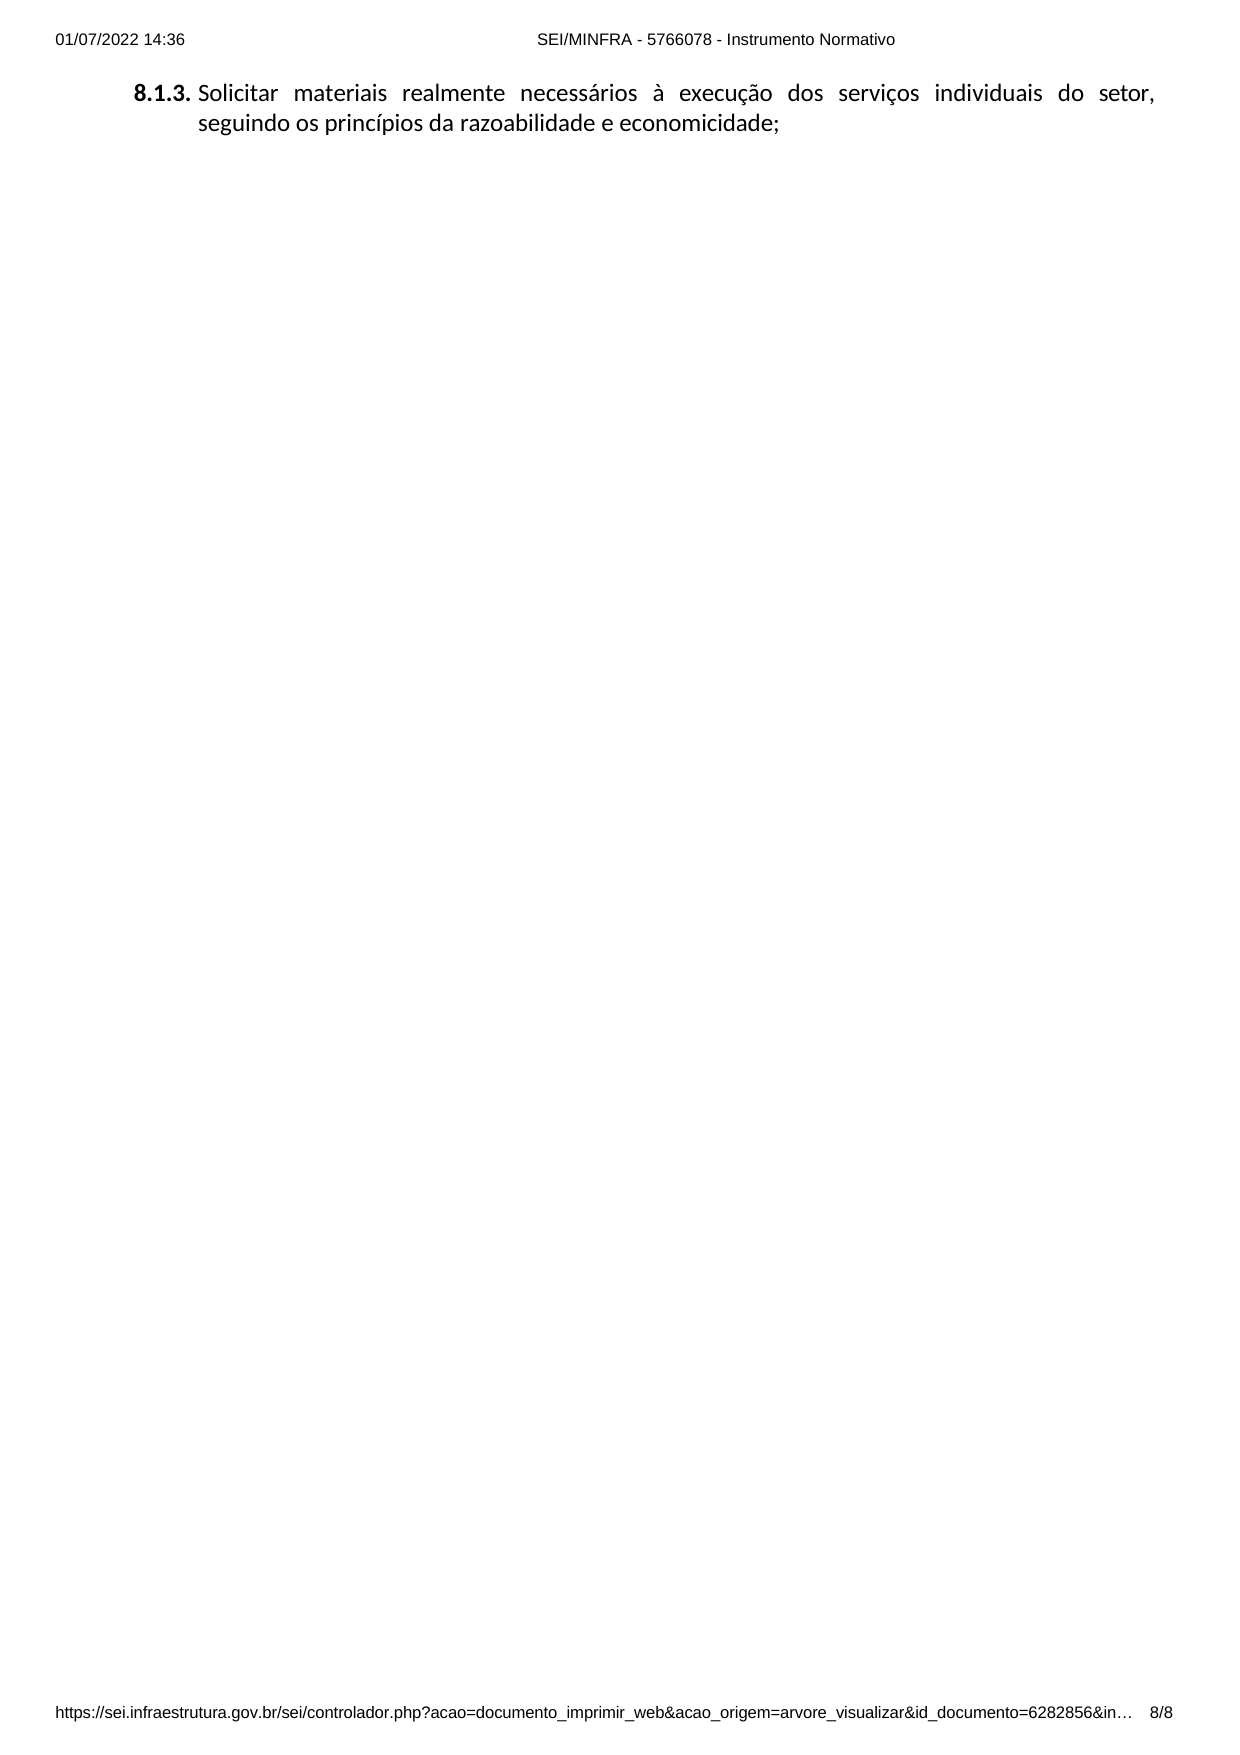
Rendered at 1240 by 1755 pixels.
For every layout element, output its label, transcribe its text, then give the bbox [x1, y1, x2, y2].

list Solicitar materiais realmente necessários à execução dos serviços individuais do setor, seguindo os princípios da razoabilidade e economicidade; [133, 77, 1156, 137]
